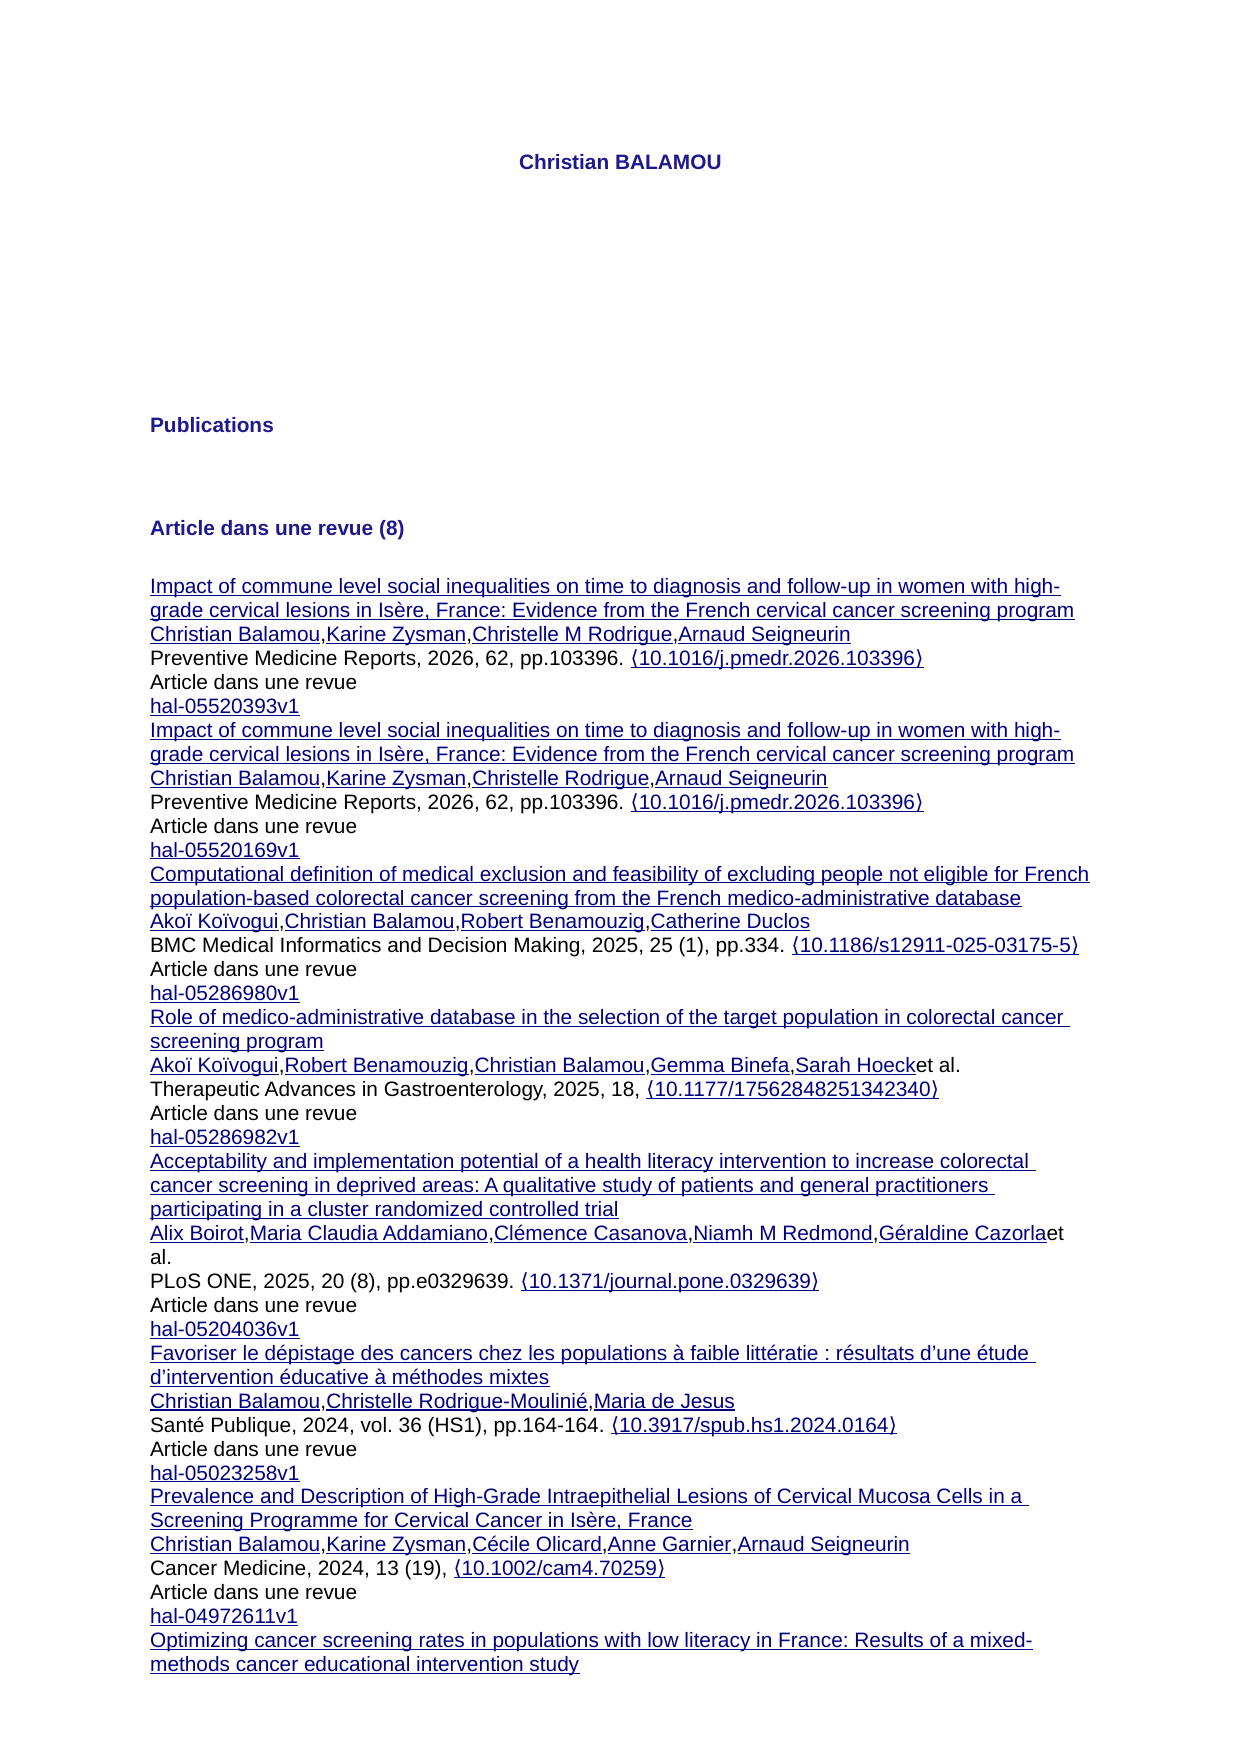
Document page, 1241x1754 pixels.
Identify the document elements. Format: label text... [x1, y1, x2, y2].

subtitle Christian BALAMOU [150, 150, 1090, 174]
table_cell Favoriser le dépistage des cancers chez les populations à faible littératie : résultats d’une étude d’intervention éducative à méthodes mixtes Christian Balamou,Christelle Rodrigue-Moulinié,Maria de Jesus Santé Publique, 2024, vol. 36 (HS1), pp.164-164. ⟨10.3917/spub.hs1.2024.0164⟩ Article dans une revue hal-05023258v1 [150, 1341, 1090, 1484]
subtitle Publications [150, 412, 1090, 436]
subtitle Article dans une revue (8) [150, 516, 1090, 539]
table_cell Role of medico-administrative database in the selection of the target population in colorectal cancer screening program Akoï Koïvogui,Robert Benamouzig,Christian Balamou,Gemma Binefa,Sarah Hoecket al. Therapeutic Advances in Gastroenterology, 2025, 18, ⟨10.1177/17562848251342340⟩ Article dans une revue hal-05286982v1 [150, 1005, 1090, 1149]
table_cell Impact of commune level social inequalities on time to diagnosis and follow-up in women with high-grade cervical lesions in Isère, France: Evidence from the French cervical cancer screening program Christian Balamou,Karine Zysman,Christelle Rodrigue,Arnaud Seigneurin Preventive Medicine Reports, 2026, 62, pp.103396. ⟨10.1016/j.pmedr.2026.103396⟩ Article dans une revue hal-05520169v1 [150, 718, 1090, 861]
table_header Impact of commune level social inequalities on time to diagnosis and follow-up in women with high-grade cervical lesions in Isère, France: Evidence from the French cervical cancer screening program Christian Balamou,Karine Zysman,Christelle M Rodrigue,Arnaud Seigneurin Preventive Medicine Reports, 2026, 62, pp.103396. ⟨10.1016/j.pmedr.2026.103396⟩ Article dans une revue hal-05520393v1 [150, 574, 1090, 718]
table_cell Acceptability and implementation potential of a health literacy intervention to increase colorectal cancer screening in deprived areas: A qualitative study of patients and general practitioners participating in a cluster randomized controlled trial Alix Boirot,Maria Claudia Addamiano,Clémence Casanova,Niamh M Redmond,Géraldine Cazorlaet al. PLoS ONE, 2025, 20 (8), pp.e0329639. ⟨10.1371/journal.pone.0329639⟩ Article dans une revue hal-05204036v1 [150, 1149, 1090, 1341]
table_cell Prevalence and Description of High‐Grade Intraepithelial Lesions of Cervical Mucosa Cells in a Screening Programme for Cervical Cancer in Isère, France Christian Balamou,Karine Zysman,Cécile Olicard,Anne Garnier,Arnaud Seigneurin Cancer Medicine, 2024, 13 (19), ⟨10.1002/cam4.70259⟩ Article dans une revue hal-04972611v1 [150, 1484, 1090, 1628]
table_cell Optimizing cancer screening rates in populations with low literacy in France: Results of a mixed-methods cancer educational intervention study [150, 1628, 1090, 1676]
table_cell Computational definition of medical exclusion and feasibility of excluding people not eligible for French [150, 861, 1090, 882]
table_cell population-based colorectal cancer screening from the French medico-administrative database Akoï Koïvogui,Christian Balamou,Robert Benamouzig,Catherine Duclos BMC Medical Informatics and Decision Making, 2025, 25 (1), pp.334. ⟨10.1186/s12911-025-03175-5⟩ Article dans une revue hal-05286980v1 [150, 883, 1090, 1005]
